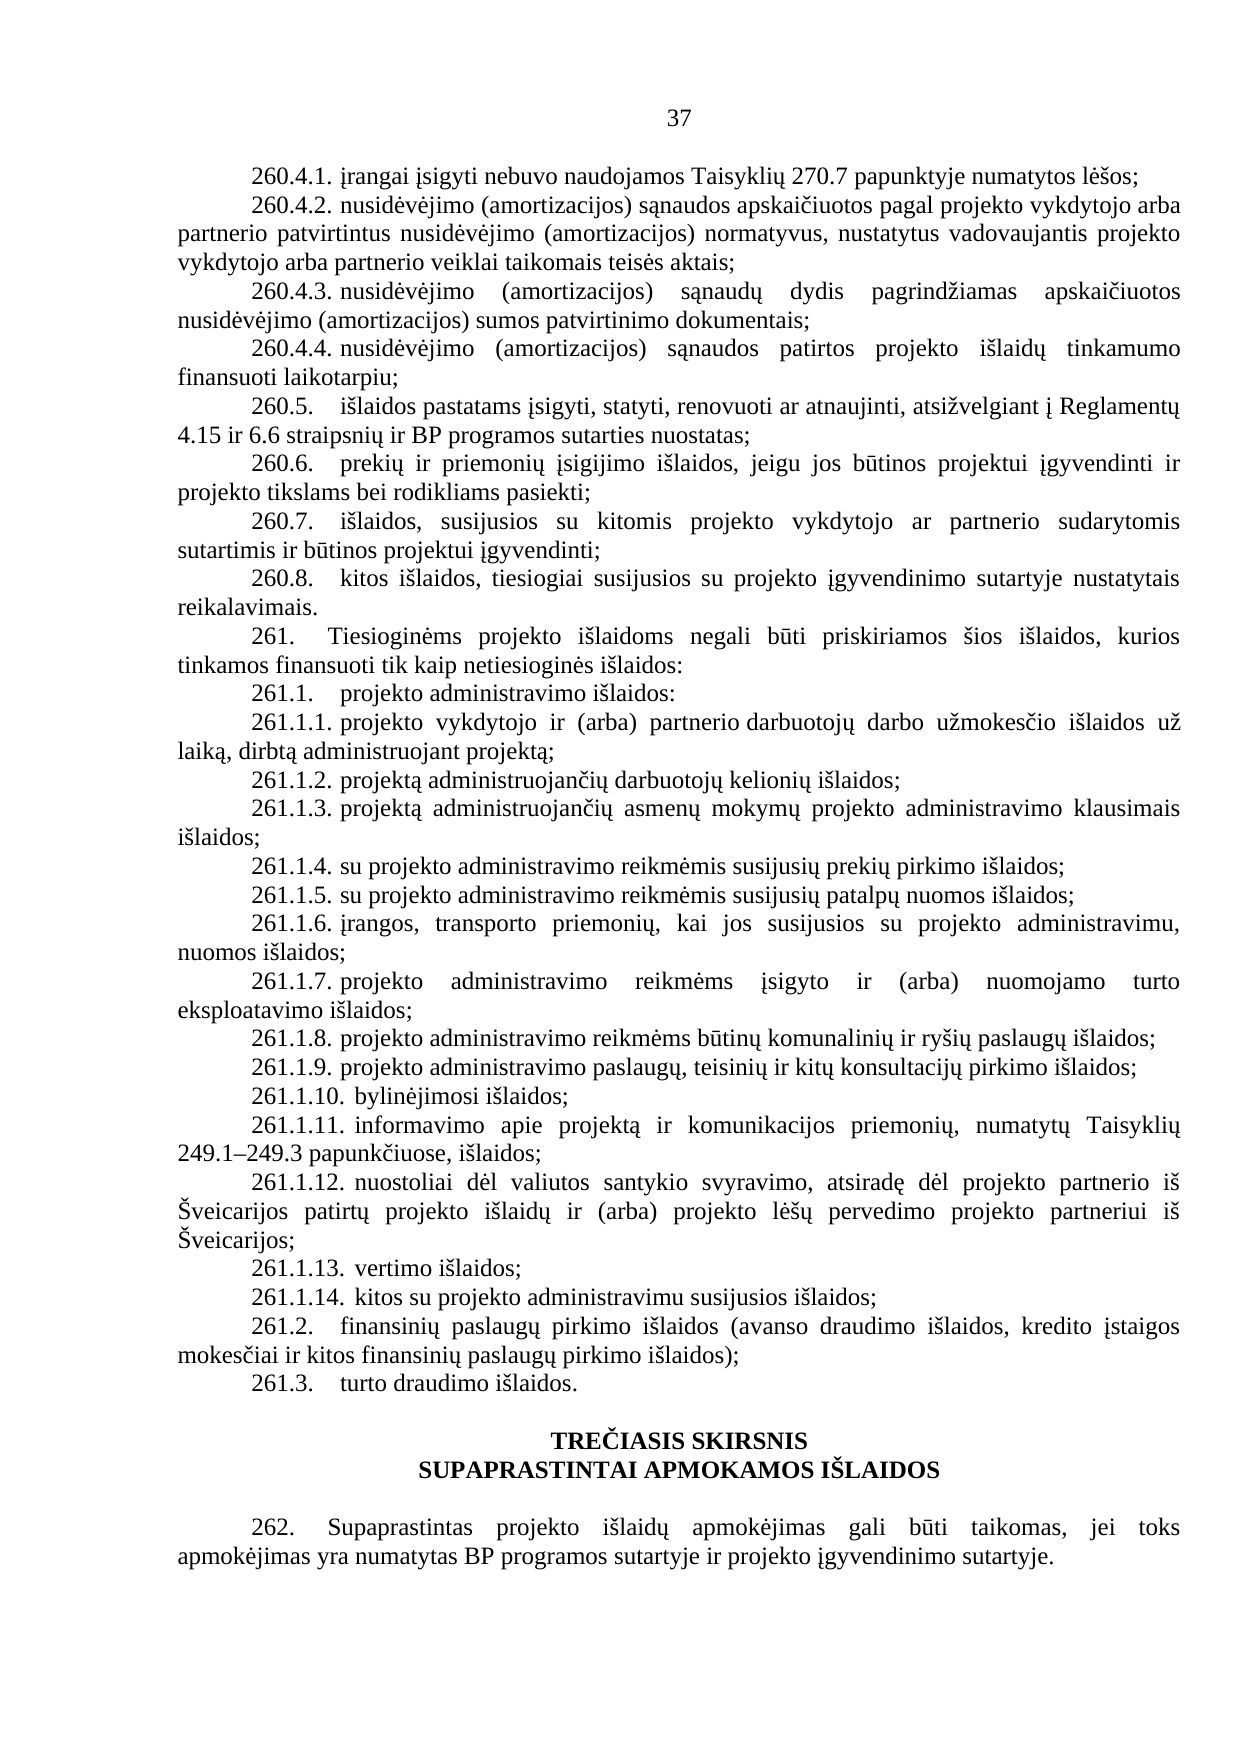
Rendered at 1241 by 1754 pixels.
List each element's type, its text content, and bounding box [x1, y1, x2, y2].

text 260.7. išlaidos, susijusios su kitomis projekto vykdytojo ar partnerio sudarytomis sutartimis ir būtinos projektui įgyvendinti; [177, 506, 1181, 563]
text 261.1.10. bylinėjimosi išlaidos; [177, 1081, 1181, 1110]
text 261.3. turto draudimo išlaidos. [177, 1368, 1181, 1397]
text 260.4.4. nusidėvėjimo (amortizacijos) sąnaudos patirtos projekto išlaidų tinkamumo finansuoti laikotarpiu; [177, 333, 1181, 391]
text 260.4.3. nusidėvėjimo (amortizacijos) sąnaudų dydis pagrindžiamas apskaičiuotos nusidėvėjimo (amortizacijos) sumos patvirtinimo dokumentais; [177, 276, 1181, 333]
text 260.4.2. nusidėvėjimo (amortizacijos) sąnaudos apskaičiuotos pagal projekto vykdytojo arba partnerio patvirtintus nusidėvėjimo (amortizacijos) normatyvus, nustatytus vadovaujantis projekto vykdytojo arba partnerio veiklai taikomais teisės aktais; [177, 190, 1181, 276]
text 261.1.13. vertimo išlaidos; [177, 1253, 1181, 1282]
text 261. Tiesioginėms projekto išlaidoms negali būti priskiriamos šios išlaidos, kurios tinkamos finansuoti tik kaip netiesioginės išlaidos: [177, 621, 1181, 678]
text SUPAPRASTINTAI APMOKAMOS IŠLAIDOS [177, 1455, 1181, 1483]
text 261.1.1. projekto vykdytojo ir (arba) partnerio darbuotojų darbo užmokesčio išlaidos už laiką, dirbtą administruojant projektą; [177, 707, 1181, 765]
text 261.1.4. su projekto administravimo reikmėmis susijusių prekių pirkimo išlaidos; [177, 851, 1181, 880]
text 261.1.9. projekto administravimo paslaugų, teisinių ir kitų konsultacijų pirkimo išlaidos; [177, 1052, 1181, 1081]
text 261.2. finansinių paslaugų pirkimo išlaidos (avanso draudimo išlaidos, kredito įstaigos mokesčiai ir kitos finansinių paslaugų pirkimo išlaidos); [177, 1311, 1181, 1368]
text 261.1.14. kitos su projekto administravimu susijusios išlaidos; [177, 1282, 1181, 1311]
text 261.1.6. įrangos, transporto priemonių, kai jos susijusios su projekto administravimu, nuomos išlaidos; [177, 908, 1181, 966]
text 262. Supaprastintas projekto išlaidų apmokėjimas gali būti taikomas, jei toks apmokėjimas yra numatytas BP programos sutartyje ir projekto įgyvendinimo sutartyje. [177, 1512, 1181, 1570]
text 261.1.7. projekto administravimo reikmėms įsigyto ir (arba) nuomojamo turto eksploatavimo išlaidos; [177, 966, 1181, 1023]
text 261.1. projekto administravimo išlaidos: [177, 678, 1181, 707]
text 261.1.12. nuostoliai dėl valiutos santykio svyravimo, atsiradę dėl projekto partnerio iš Šveicarijos patirtų projekto išlaidų ir (arba) projekto lėšų pervedimo projekto partneriui iš Šveicarijos; [177, 1167, 1181, 1253]
text 260.5. išlaidos pastatams įsigyti, statyti, renovuoti ar atnaujinti, atsižvelgiant į Reglamentų 4.15 ir 6.6 straipsnių ir BP programos sutarties nuostatas; [177, 391, 1181, 448]
text 261.1.5. su projekto administravimo reikmėmis susijusių patalpų nuomos išlaidos; [177, 880, 1181, 908]
text TREČIASIS SKIRSNIS [177, 1426, 1181, 1455]
text 261.1.8. projekto administravimo reikmėms būtinų komunalinių ir ryšių paslaugų išlaidos; [177, 1023, 1181, 1052]
text 261.1.3. projektą administruojančių asmenų mokymų projekto administravimo klausimais išlaidos; [177, 793, 1181, 851]
text 261.1.2. projektą administruojančių darbuotojų kelionių išlaidos; [177, 765, 1181, 793]
text 261.1.11. informavimo apie projektą ir komunikacijos priemonių, numatytų Taisyklių 249.1–249.3 papunkčiuose, išlaidos; [177, 1110, 1181, 1167]
text 260.8. kitos išlaidos, tiesiogiai susijusios su projekto įgyvendinimo sutartyje nustatytais reikalavimais. [177, 563, 1181, 621]
text 260.4.1. įrangai įsigyti nebuvo naudojamos Taisyklių 270.7 papunktyje numatytos lėšos; [177, 161, 1181, 190]
text 260.6. prekių ir priemonių įsigijimo išlaidos, jeigu jos būtinos projektui įgyvendinti ir projekto tikslams bei rodikliams pasiekti; [177, 448, 1181, 506]
